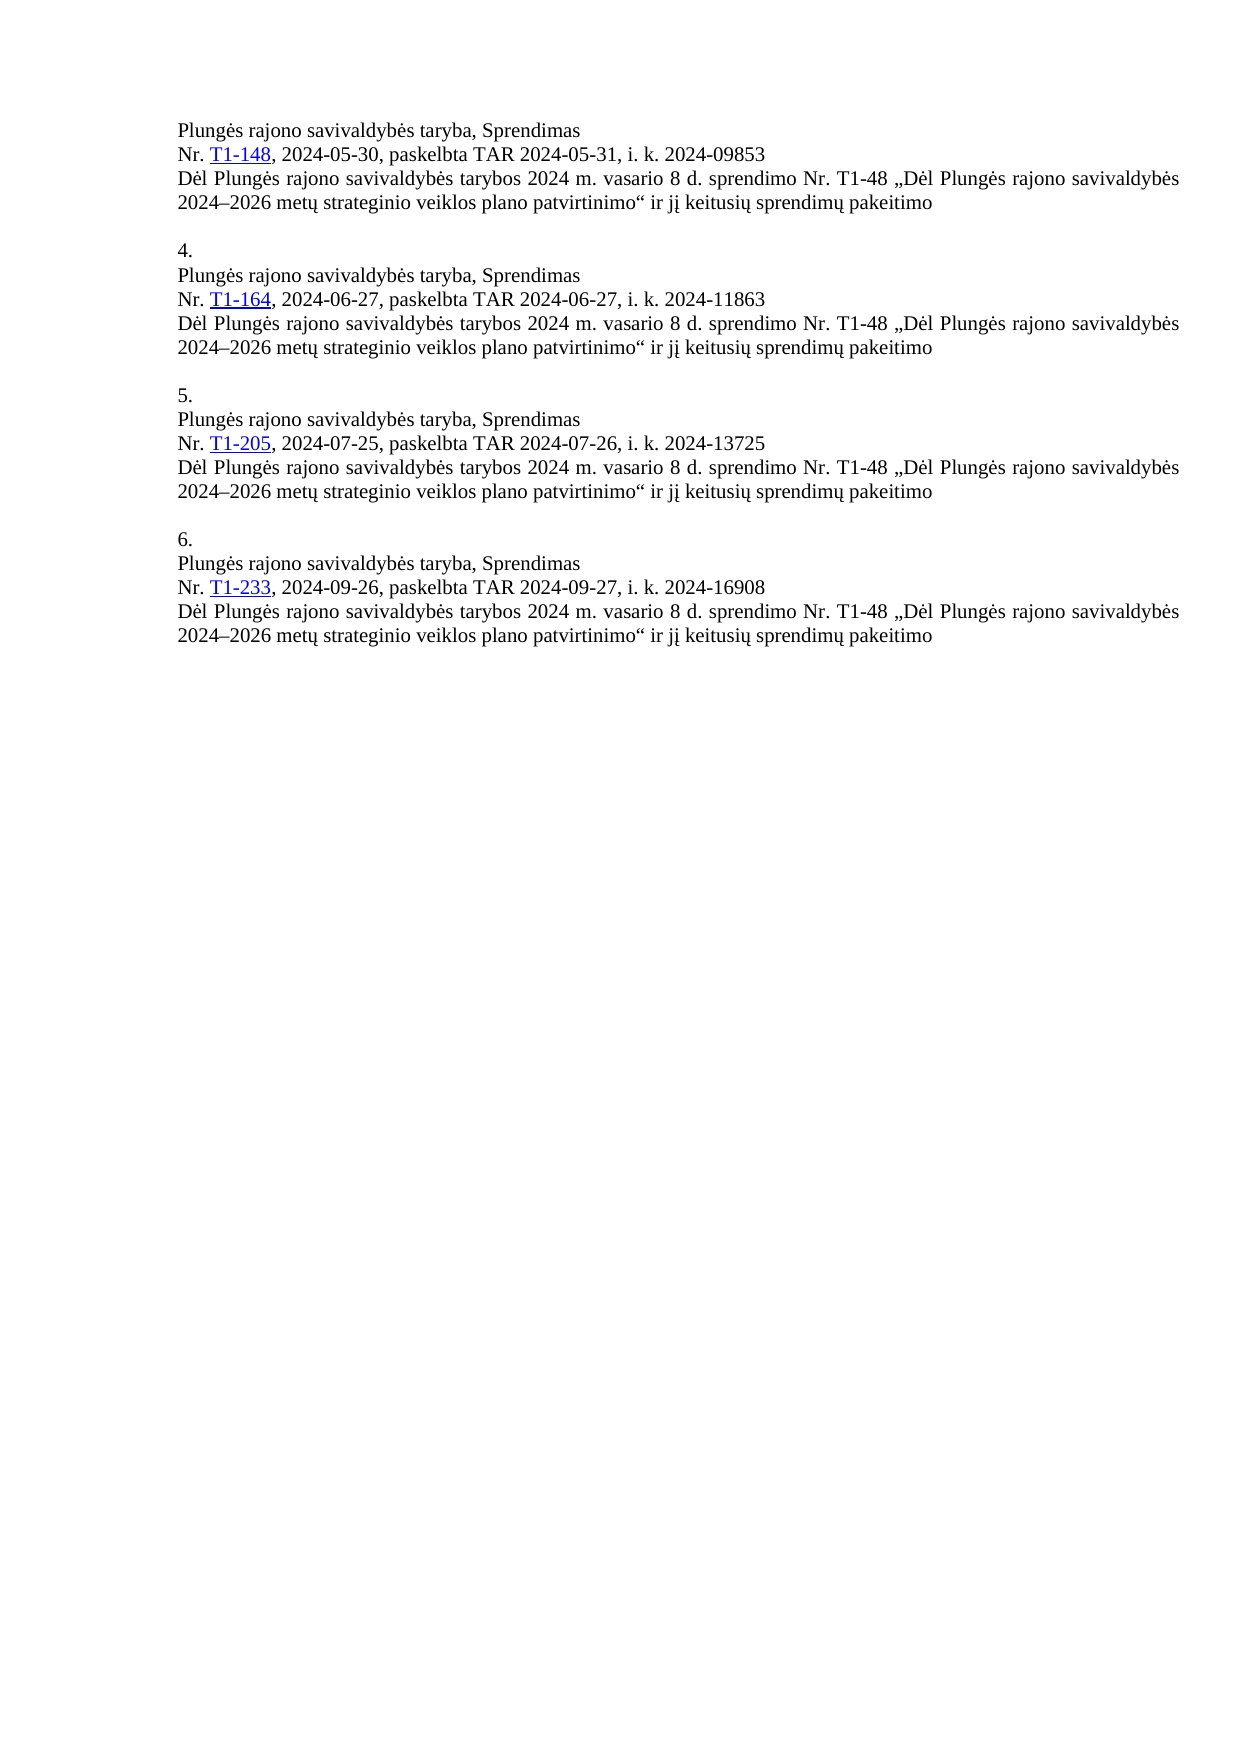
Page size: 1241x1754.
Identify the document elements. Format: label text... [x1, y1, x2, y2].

text 6. [177, 527, 1181, 551]
text Plungės rajono savivaldybės taryba, Sprendimas [177, 118, 1181, 142]
text Nr. T1-148, 2024-05-30, paskelbta TAR 2024-05-31, i. k. 2024-09853 [177, 142, 1181, 166]
text Plungės rajono savivaldybės taryba, Sprendimas [177, 262, 1181, 287]
text Dėl Plungės rajono savivaldybės tarybos 2024 m. vasario 8 d. sprendimo Nr. T1-48 „Dėl Plungės rajono savivaldybės 2024–2026 metų strateginio veiklos plano patvirtinimo“ ir jį keitusių sprendimų pakeitimo [177, 455, 1181, 503]
text Plungės rajono savivaldybės taryba, Sprendimas [177, 407, 1181, 431]
text Plungės rajono savivaldybės taryba, Sprendimas [177, 551, 1181, 575]
text Dėl Plungės rajono savivaldybės tarybos 2024 m. vasario 8 d. sprendimo Nr. T1-48 „Dėl Plungės rajono savivaldybės 2024–2026 metų strateginio veiklos plano patvirtinimo“ ir jį keitusių sprendimų pakeitimo [177, 311, 1181, 359]
text Nr. T1-233, 2024-09-26, paskelbta TAR 2024-09-27, i. k. 2024-16908 [177, 575, 1181, 599]
text 4. [177, 238, 1181, 262]
text Dėl Plungės rajono savivaldybės tarybos 2024 m. vasario 8 d. sprendimo Nr. T1-48 „Dėl Plungės rajono savivaldybės 2024–2026 metų strateginio veiklos plano patvirtinimo“ ir jį keitusių sprendimų pakeitimo [177, 166, 1181, 214]
text Nr. T1-205, 2024-07-25, paskelbta TAR 2024-07-26, i. k. 2024-13725 [177, 431, 1181, 455]
text Nr. T1-164, 2024-06-27, paskelbta TAR 2024-06-27, i. k. 2024-11863 [177, 287, 1181, 311]
text Dėl Plungės rajono savivaldybės tarybos 2024 m. vasario 8 d. sprendimo Nr. T1-48 „Dėl Plungės rajono savivaldybės 2024–2026 metų strateginio veiklos plano patvirtinimo“ ir jį keitusių sprendimų pakeitimo [177, 599, 1181, 647]
text 5. [177, 383, 1181, 407]
